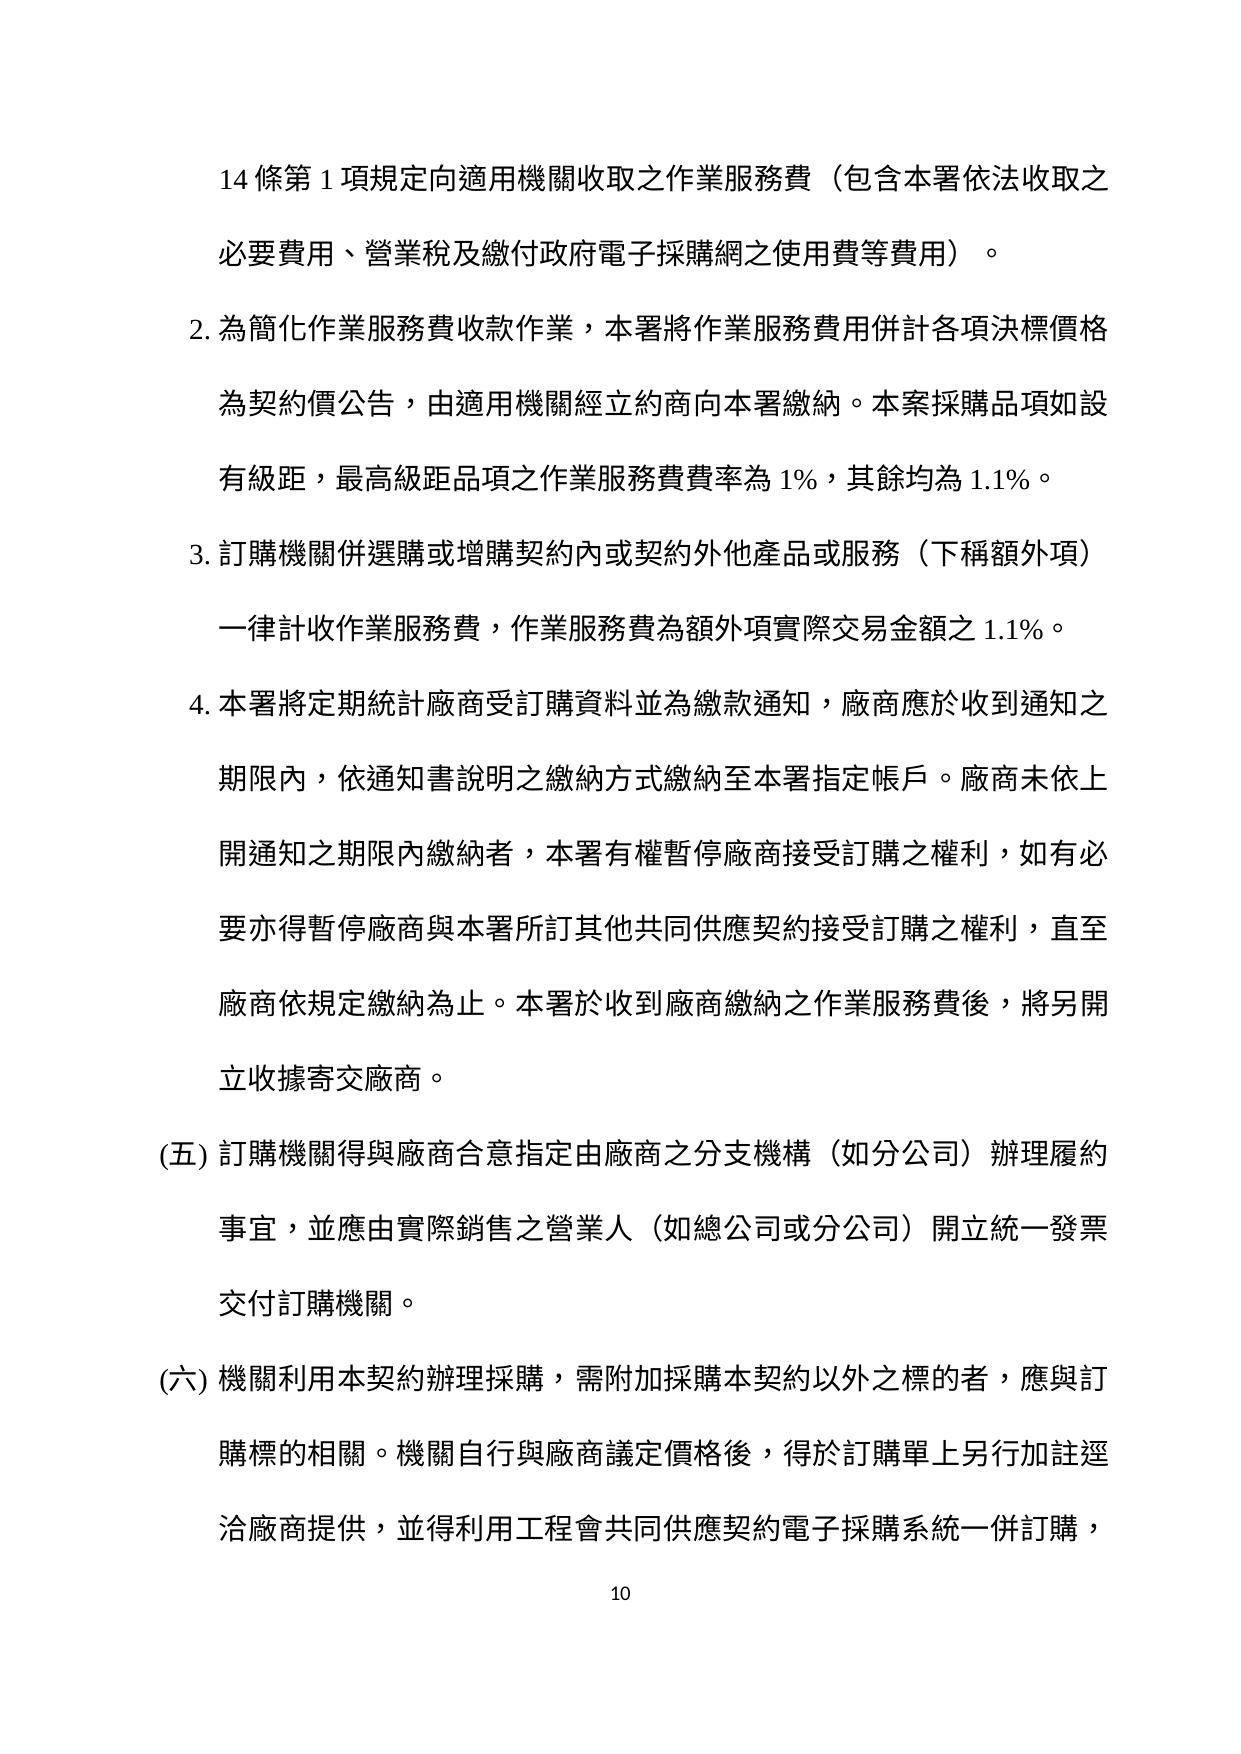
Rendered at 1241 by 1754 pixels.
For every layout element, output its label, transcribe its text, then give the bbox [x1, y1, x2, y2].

list 本署將定期統計廠商受訂購資料並為繳款通知，廠商應於收到通知之期限內，依通知書說明之繳納方式繳納至本署指定帳戶。廠商未依上開通知之期限內繳納者，本署有權暫停廠商接受訂購之權利，如有必要亦得暫停廠商與本署所訂其他共同供應契約接受訂購之權利，直至廠商依規定繳納為止。本署於收到廠商繳納之作業服務費後，將另開立收據寄交廠商。 [189, 664, 1110, 1114]
list 14條第1項規定向適用機關收取之作業服務費（包含本署依法收取之必要費用、營業稅及繳付政府電子採購網之使用費等費用）。 [189, 139, 1110, 289]
subtitle 機關利用本契約辦理採購，需附加採購本契約以外之標的者，應與訂購標的相關。機關自行與廠商議定價格後，得於訂購單上另行加註逕洽廠商提供，並得利用工程會共同供應契約電子採購系統一併訂購， [159, 1339, 1110, 1564]
list 訂購機關併選購或增購契約內或契約外他產品或服務（下稱額外項），一律計收作業服務費，作業服務費為額外項實際交易金額之1.1%。 [189, 514, 1110, 664]
list 為簡化作業服務費收款作業，本署將作業服務費用併計各項決標價格為契約價公告，由適用機關經立約商向本署繳納。本案採購品項如設有級距，最高級距品項之作業服務費費率為1%，其餘均為1.1%。 [189, 289, 1110, 514]
subtitle 訂購機關得與廠商合意指定由廠商之分支機構（如分公司）辦理履約事宜，並應由實際銷售之營業人（如總公司或分公司）開立統一發票交付訂購機關。 [159, 1114, 1110, 1339]
